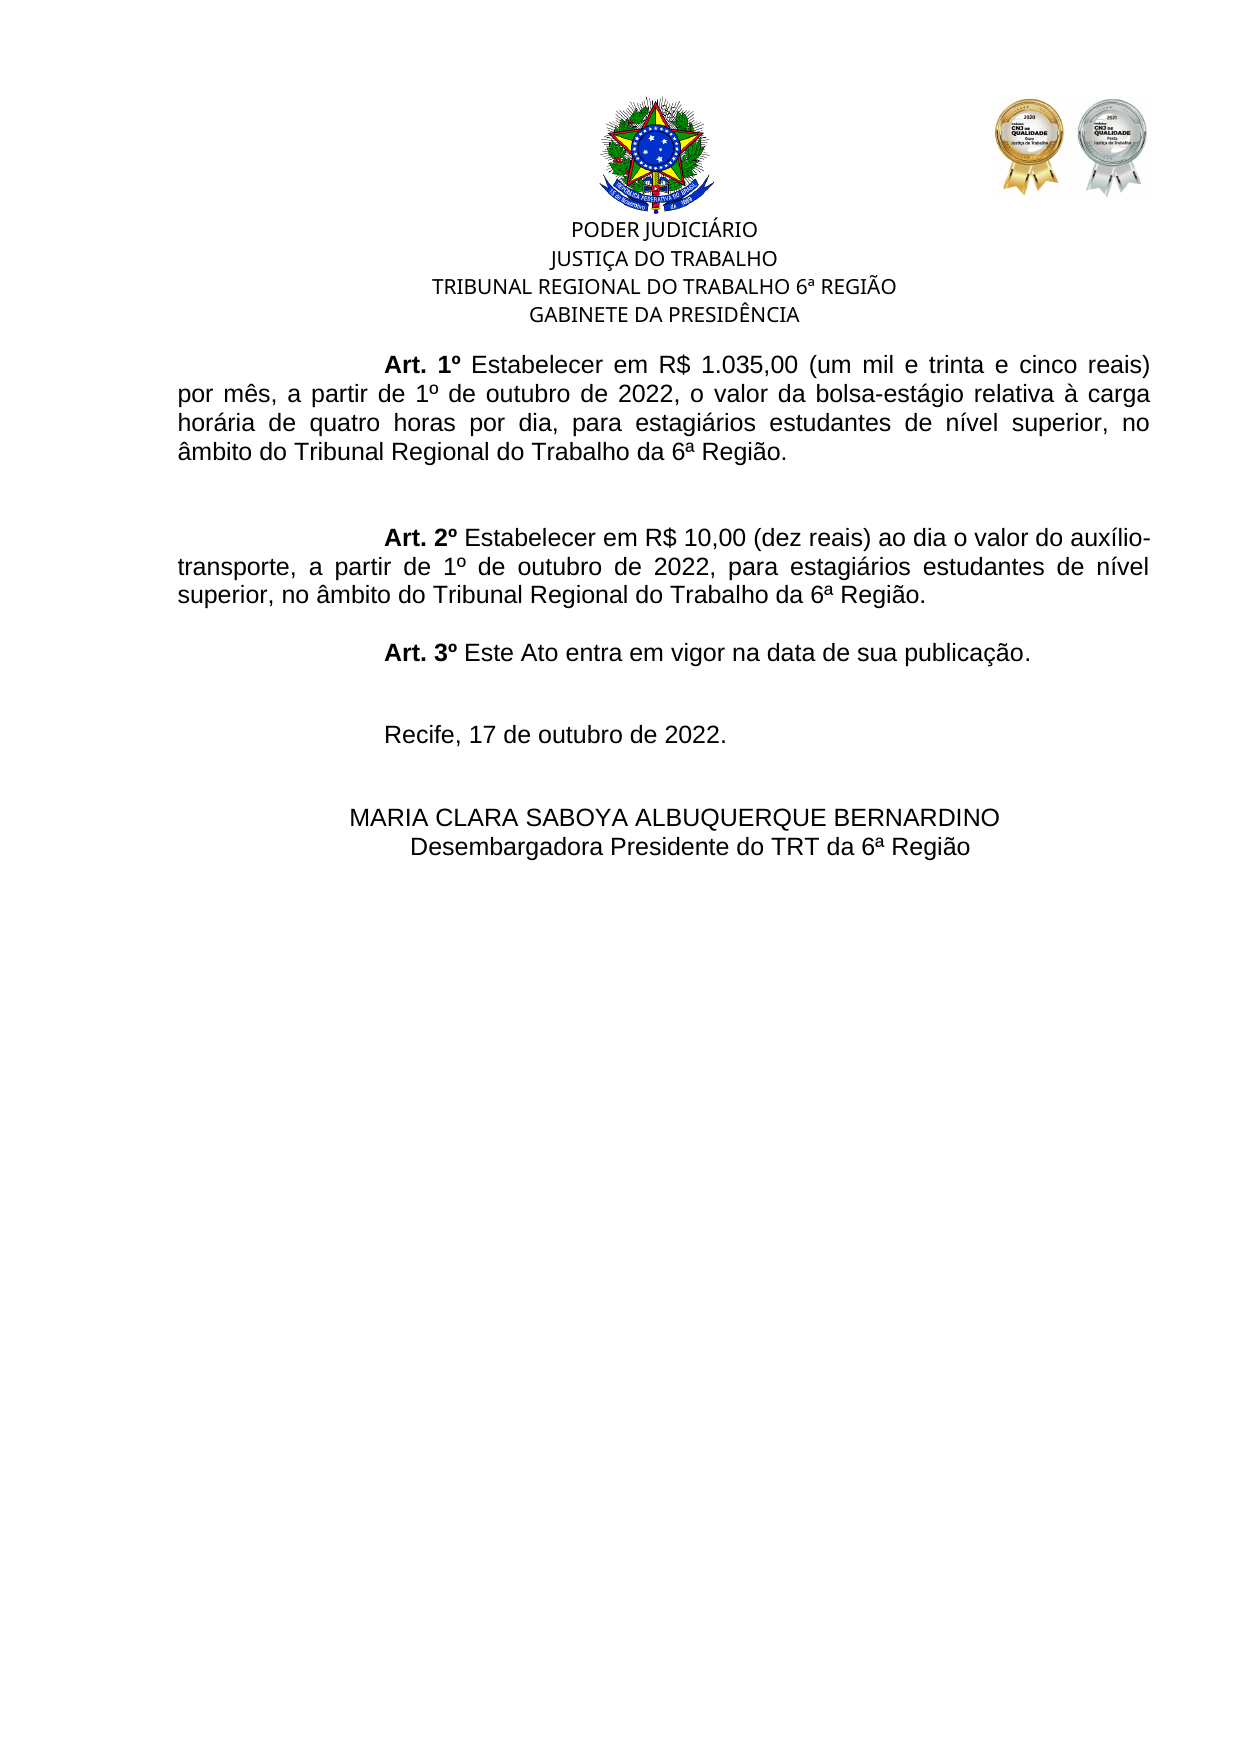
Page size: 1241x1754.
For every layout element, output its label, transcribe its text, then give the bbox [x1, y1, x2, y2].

text Desembargadora Presidente do TRT da 6ª Região [177, 832, 1107, 861]
text MARIA CLARA SABOYA ALBUQUERQUE BERNARDINO [177, 803, 1152, 832]
text Art. 1º Estabelecer em R$ 1.035,00 (um mil e trinta e cinco reais) por mês, a partir de 1º de outubro de 2022, o valor da bolsa-estágio relativa à carga horária de quatro horas por dia, para estagiários estudantes de nível superior, no âmbito do Tribunal Regional do Trabalho da 6ª Região. [177, 351, 1152, 466]
text Recife, 17 de outubro de 2022. [177, 721, 1152, 749]
text Art. 3º Este Ato entra em vigor na data de sua publicação. [177, 638, 1152, 667]
text Art. 2º Estabelecer em R$ 10,00 (dez reais) ao dia o valor do auxílio-transporte, a partir de 1º de outubro de 2022, para estagiários estudantes de nível superior, no âmbito do Tribunal Regional do Trabalho da 6ª Região. [177, 523, 1152, 609]
